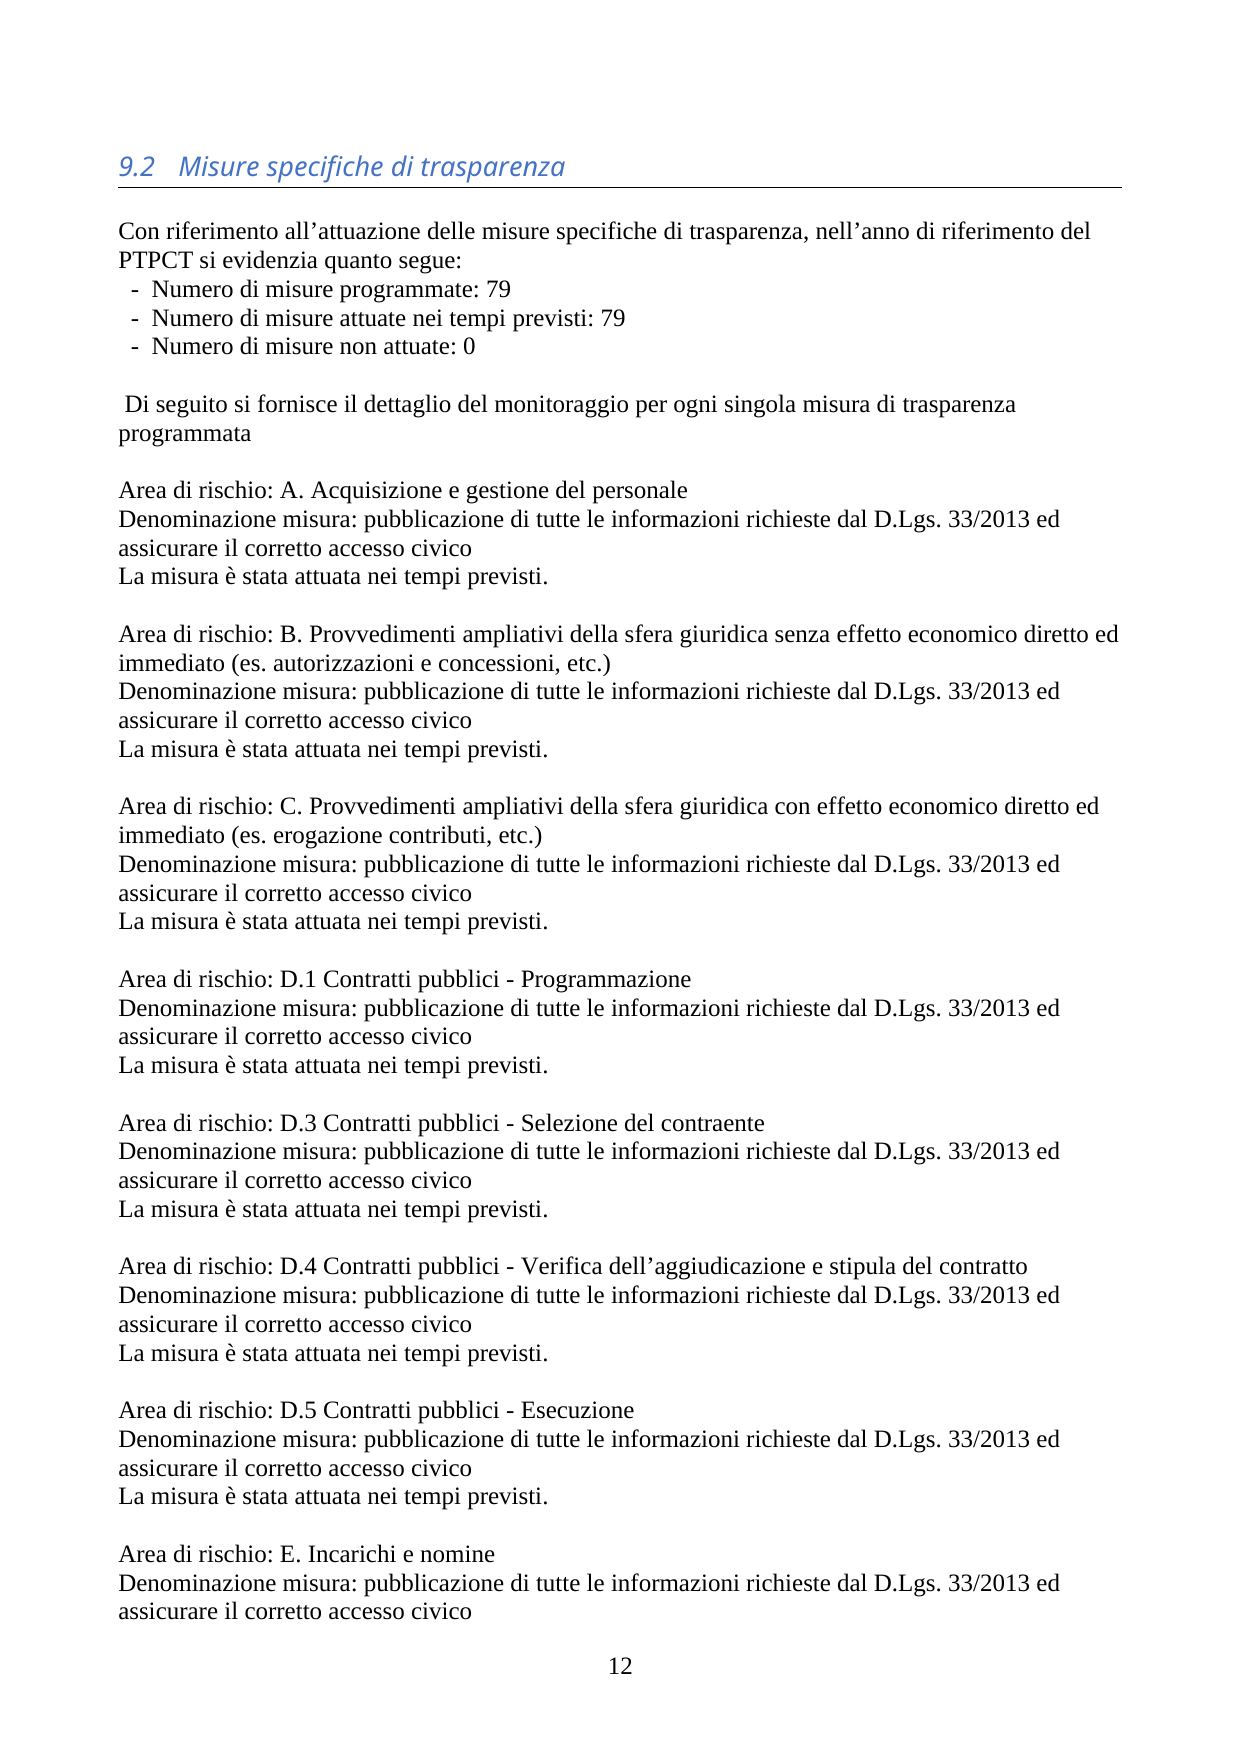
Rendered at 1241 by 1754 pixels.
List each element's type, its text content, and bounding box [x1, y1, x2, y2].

text Con riferimento all’attuazione delle misure specifiche di trasparenza, nell’anno di riferimento del PTPCT si evidenzia quanto segue: - Numero di misure programmate: 79 - Numero di misure attuate nei tempi previsti: 79 - Numero di misure non attuate: 0 Di seguito si fornisce il dettaglio del monitoraggio per ogni singola misura di trasparenza programmata Area di rischio: A. Acquisizione e gestione del personale Denominazione misura: pubblicazione di tutte le informazioni richieste dal D.Lgs. 33/2013 ed assicurare il corretto accesso civico La misura è stata attuata nei tempi previsti. Area di rischio: B. Provvedimenti ampliativi della sfera giuridica senza effetto economico diretto ed immediato (es. autorizzazioni e concessioni, etc.) Denominazione misura: pubblicazione di tutte le informazioni richieste dal D.Lgs. 33/2013 ed assicurare il corretto accesso civico La misura è stata attuata nei tempi previsti. Area di rischio: C. Provvedimenti ampliativi della sfera giuridica con effetto economico diretto ed immediato (es. erogazione contributi, etc.) Denominazione misura: pubblicazione di tutte le informazioni richieste dal D.Lgs. 33/2013 ed assicurare il corretto accesso civico La misura è stata attuata nei tempi previsti. Area di rischio: D.1 Contratti pubblici - Programmazione Denominazione misura: pubblicazione di tutte le informazioni richieste dal D.Lgs. 33/2013 ed assicurare il corretto accesso civico La misura è stata attuata nei tempi previsti. Area di rischio: D.3 Contratti pubblici - Selezione del contraente Denominazione misura: pubblicazione di tutte le informazioni richieste dal D.Lgs. 33/2013 ed assicurare il corretto accesso civico La misura è stata attuata nei tempi previsti. Area di rischio: D.4 Contratti pubblici - Verifica dell’aggiudicazione e stipula del contratto Denominazione misura: pubblicazione di tutte le informazioni richieste dal D.Lgs. 33/2013 ed assicurare il corretto accesso civico La misura è stata attuata nei tempi previsti. Area di rischio: D.5 Contratti pubblici - Esecuzione Denominazione misura: pubblicazione di tutte le informazioni richieste dal D.Lgs. 33/2013 ed assicurare il corretto accesso civico La misura è stata attuata nei tempi previsti. Area di rischio: E. Incarichi e nomine Denominazione misura: pubblicazione di tutte le informazioni richieste dal D.Lgs. 33/2013 ed assicurare il corretto accesso civico [118, 216, 1122, 1625]
subtitle Misure specifiche di trasparenza [118, 148, 1122, 187]
